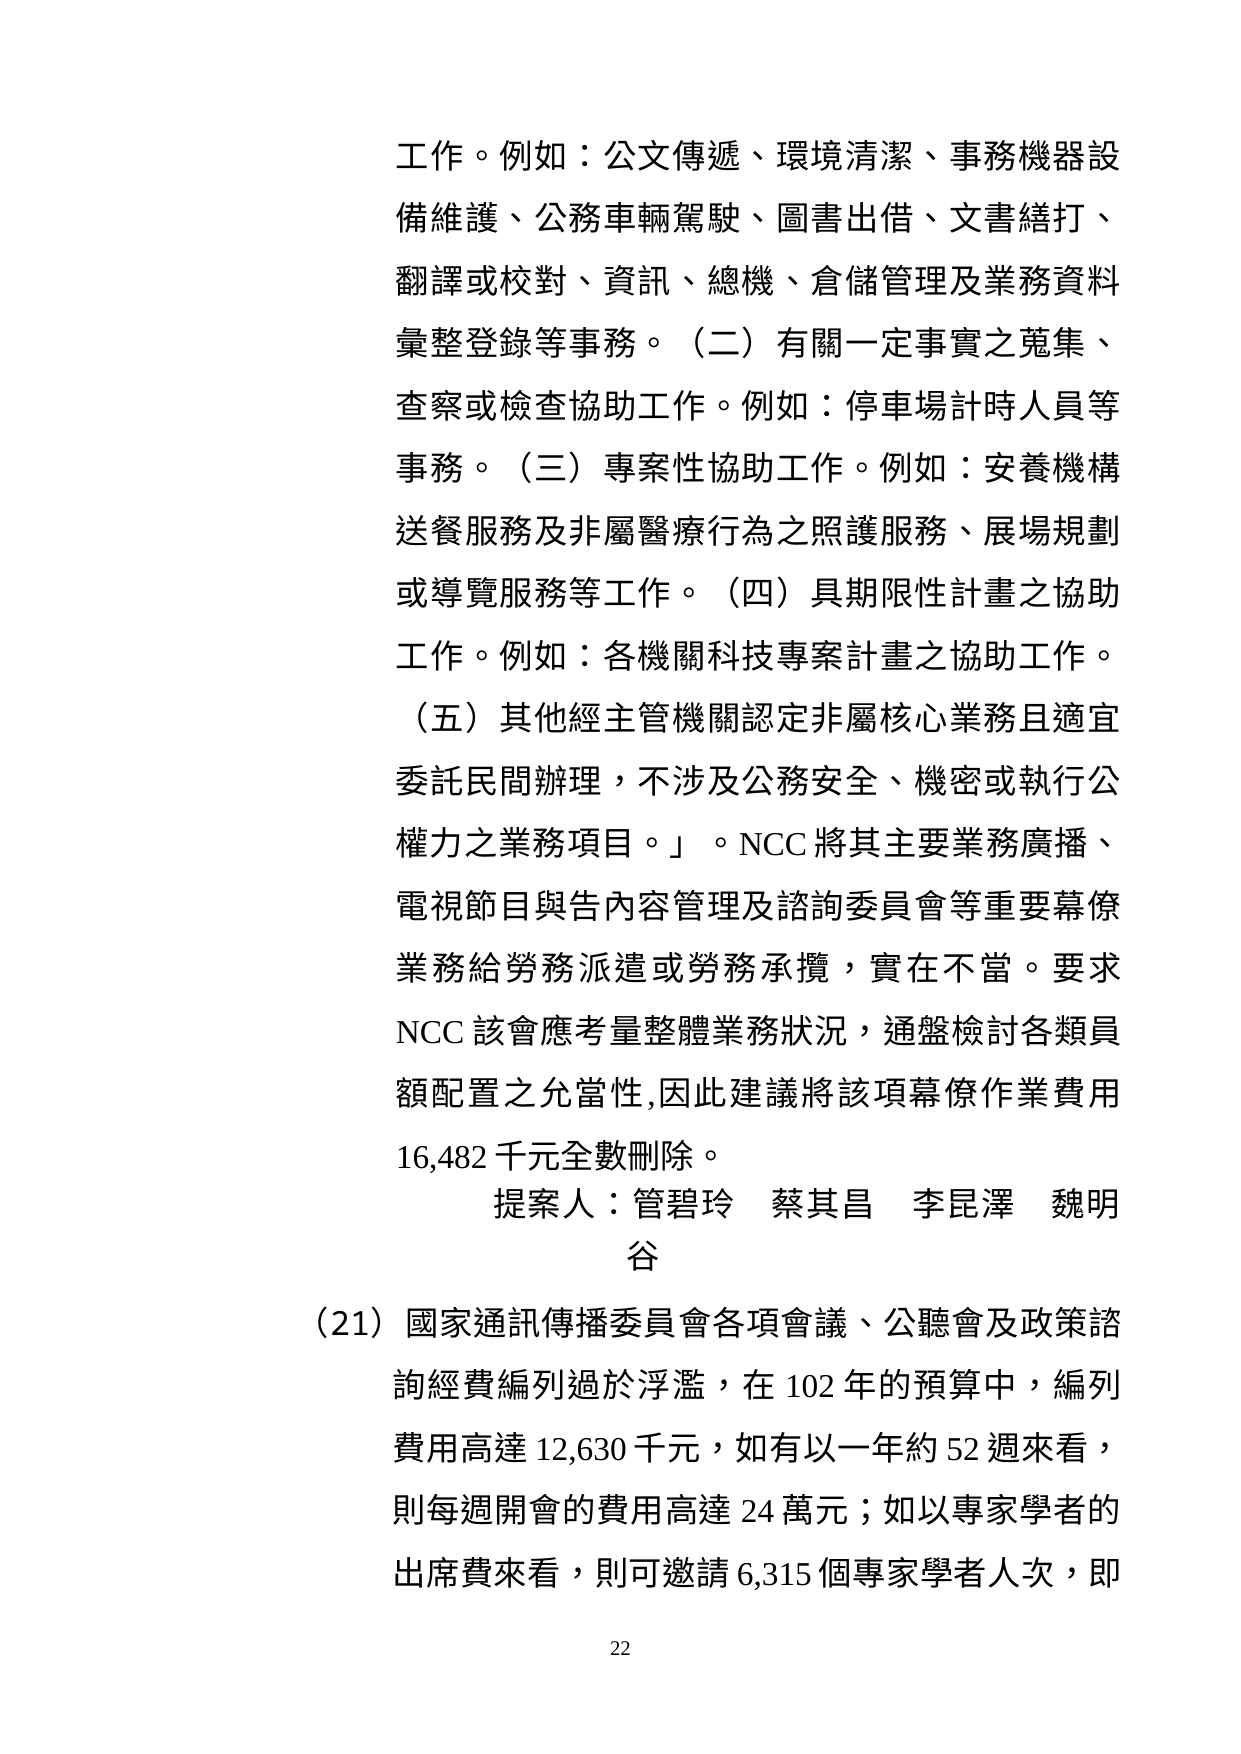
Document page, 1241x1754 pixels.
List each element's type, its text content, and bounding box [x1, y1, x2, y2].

text 提案人：管碧玲 蔡其昌 李昆澤 魏明谷 [493, 1175, 1122, 1279]
text （20）國家通訊傳播委員會轄下各項業務皆有承辦人員,因此業務承辦人員皆應為各項諮詢委員會的行政幕僚,但是在一般行政管理計畫項下,卻又特別編列"聘雇輔導員及行政專員協助廣播、電視節目與告內容管理及諮詢委員會等行政幕僚作業23人"。根據有關勞務派遣、勞務承攬人員業務性質，據行政院所訂運用勞動派遣應行注意事項第3點第1項規定：「各機關除依法律規定不得運用勞動派遣者外，得依下列業務檢討運用派遣勞工：（一）有關事務性、重複性及機械性等行政服務工作。例如：公文傳遞、環境清潔、事務機器設備維護、公務車輛駕駛、圖書出借、文書繕打、翻譯或校對、資訊、總機、倉儲管理及業務資料彙整登錄等事務。（二）有關一定事實之蒐集、查察或檢查協助工作。例如：停車場計時人員等事務。（三）專案性協助工作。例如：安養機構送餐服務及非屬醫療行為之照護服務、展場規劃或導覽服務等工作。（四）具期限性計畫之協助工作。例如：各機關科技專案計畫之協助工作。（五）其他經主管機關認定非屬核心業務且適宜委託民間辦理，不涉及公務安全、機密或執行公權力之業務項目。」。NCC將其主要業務廣播、電視節目與告內容管理及諮詢委員會等重要幕僚業務給勞務派遣或勞務承攬，實在不當。要求NCC該會應考量整體業務狀況，通盤檢討各類員額配置之允當性,因此建議將該項幕僚作業費用16,482千元全數刪除。 [296, 112, 1122, 1175]
text （21）國家通訊傳播委員會各項會議、公聽會及政策諮詢經費編列過於浮濫，在102年的預算中，編列費用高達12,630千元，如有以一年約52週來看，則每週開會的費用高達24萬元；如以專家學者的出席費來看，則可邀請6,315個專家學者人次，即 [296, 1279, 1122, 1591]
